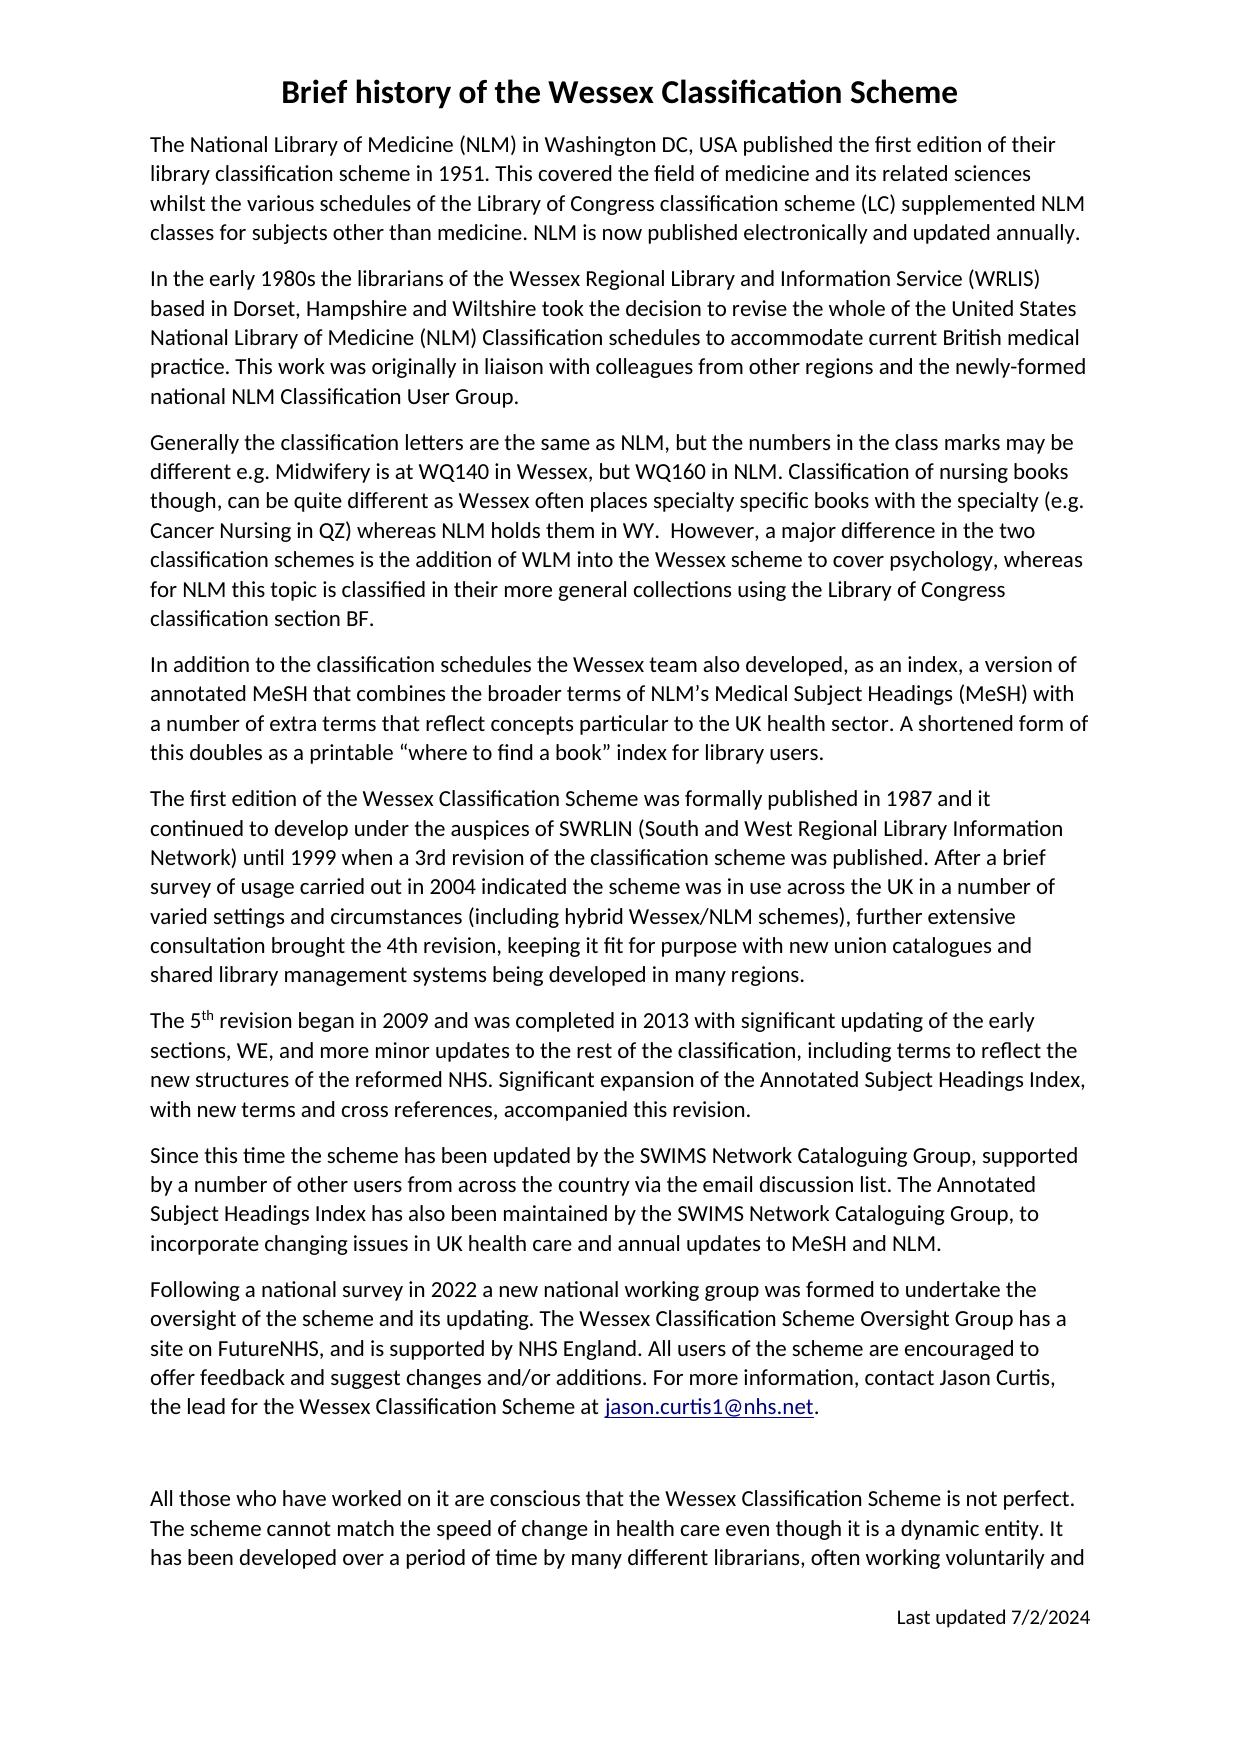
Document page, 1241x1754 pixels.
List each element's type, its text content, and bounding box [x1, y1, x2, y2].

text In addition to the classification schedules the Wessex team also developed, as an index, a version of annotated MeSH that combines the broader terms of NLM’s Medical Subject Headings (MeSH) with a number of extra terms that reflect concepts particular to the UK health sector. A shortened form of this doubles as a printable “where to find a book” index for library users. [150, 650, 1090, 766]
text In the early 1980s the librarians of the Wessex Regional Library and Information Service (WRLIS) based in Dorset, Hampshire and Wiltshire took the decision to revise the whole of the United States National Library of Medicine (NLM) Classification schedules to accommodate current British medical practice. This work was originally in liaison with colleagues from other regions and the newly-formed national NLM Classification User Group. [150, 264, 1090, 410]
text Generally the classification letters are the same as NLM, but the numbers in the class marks may be different e.g. Midwifery is at WQ140 in Wessex, but WQ160 in NLM. Classification of nursing books though, can be quite different as Wessex often places specialty specific books with the specialty (e.g. Cancer Nursing in QZ) whereas NLM holds them in WY. However, a major difference in the two classification schemes is the addition of WLM into the Wessex scheme to cover psychology, whereas for NLM this topic is classified in their more general collections using the Library of Congress classification section BF. [150, 428, 1090, 632]
text The 5th revision began in 2009 and was completed in 2013 with significant updating of the early sections, WE, and more minor updates to the rest of the classification, including terms to reflect the new structures of the reformed NHS. Significant expansion of the Annotated Subject Headings Index, with new terms and cross references, accompanied this revision. [150, 1007, 1090, 1123]
text The National Library of Medicine (NLM) in Washington DC, USA published the first edition of their library classification scheme in 1951. This covered the field of medicine and its related sciences whilst the various schedules of the Library of Congress classification scheme (LC) supplemented NLM classes for subjects other than medicine. NLM is now published electronically and updated annually. [150, 130, 1090, 246]
text All those who have worked on it are conscious that the Wessex Classification Scheme is not perfect. The scheme cannot match the speed of change in health care even though it is a dynamic entity. It has been developed over a period of time by many different librarians, often working voluntarily and [150, 1484, 1090, 1571]
text Brief history of the Wessex Classification Scheme [150, 71, 1090, 112]
text Since this time the scheme has been updated by the SWIMS Network Cataloguing Group, supported by a number of other users from across the country via the email discussion list. The Annotated Subject Headings Index has also been maintained by the SWIMS Network Cataloguing Group, to incorporate changing issues in UK health care and annual updates to MeSH and NLM. [150, 1141, 1090, 1257]
text Following a national survey in 2022 a new national working group was formed to undertake the oversight of the scheme and its updating. The Wessex Classification Scheme Oversight Group has a site on FutureNHS, and is supported by NHS England. All users of the scheme are encouraged to offer feedback and suggest changes and/or additions. For more information, contact Jason Curtis, the lead for the Wessex Classification Scheme at jason.curtis1@nhs.net. [150, 1275, 1090, 1421]
text The first edition of the Wessex Classification Scheme was formally published in 1987 and it continued to develop under the auspices of SWRLIN (South and West Regional Library Information Network) until 1999 when a 3rd revision of the classification scheme was published. After a brief survey of usage carried out in 2004 indicated the scheme was in use across the UK in a number of varied settings and circumstances (including hybrid Wessex/NLM schemes), further extensive consultation brought the 4th revision, keeping it fit for purpose with new union catalogues and shared library management systems being developed in many regions. [150, 784, 1090, 989]
